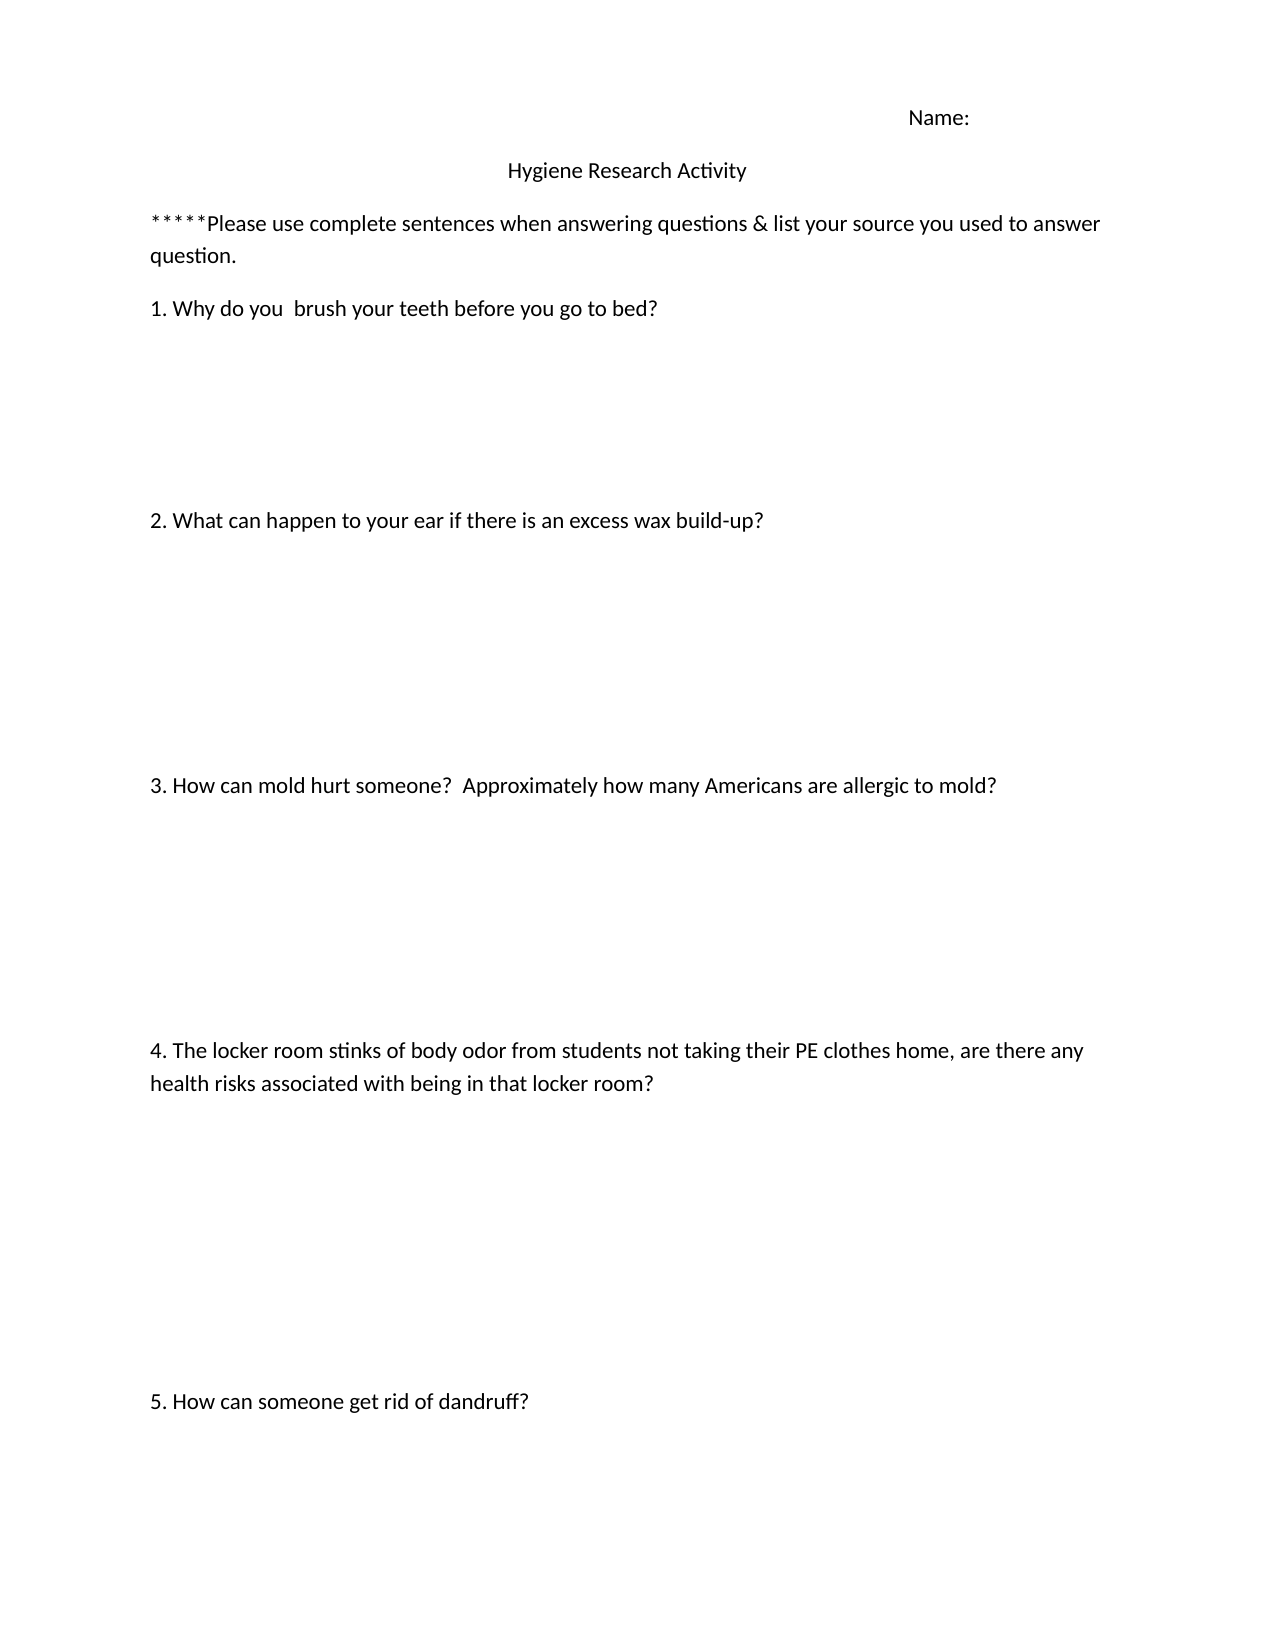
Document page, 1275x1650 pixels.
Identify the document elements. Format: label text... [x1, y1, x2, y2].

text 2. What can happen to your ear if there is an excess wax build-up? [150, 506, 1125, 534]
text Name: [150, 103, 1125, 131]
text 5. How can someone get rid of dandruff? [150, 1387, 1125, 1415]
text *****Please use complete sentences when answering questions & list your source you used to answer question. [150, 209, 1125, 269]
text 1. Why do you brush your teeth before you go to bed? [150, 294, 1125, 322]
text Hygiene Research Activity [150, 156, 1125, 184]
text 4. The locker room stinks of body odor from students not taking their PE clothes home, are there any health risks associated with being in that locker room? [150, 1037, 1125, 1097]
text 3. How can mold hurt someone? Approximately how many Americans are allergic to mold? [150, 772, 1125, 799]
